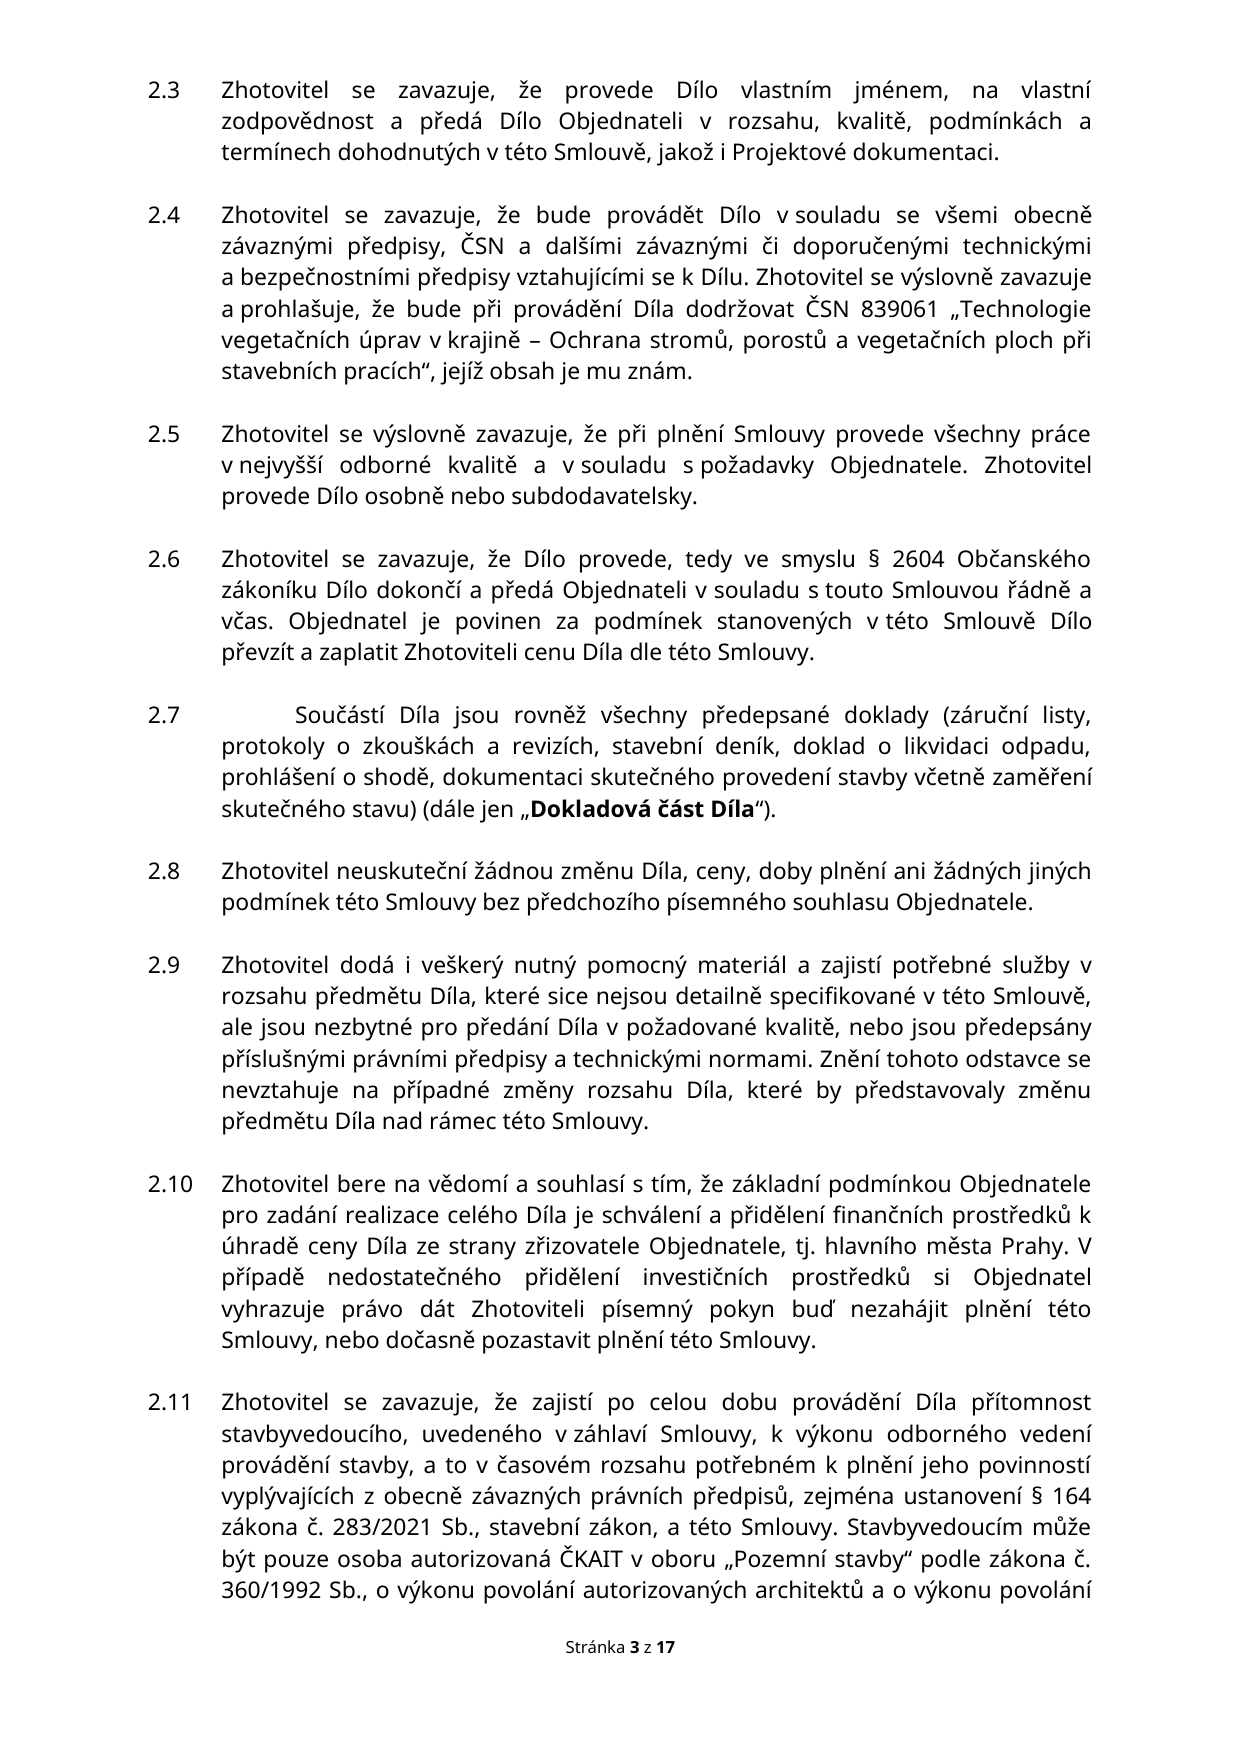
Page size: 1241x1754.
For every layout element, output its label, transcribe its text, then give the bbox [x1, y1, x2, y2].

text 2.10 Zhotovitel bere na vědomí a souhlasí s tím, že základní podmínkou Objednatele pro zadání realizace celého Díla je schválení a přidělení finančních prostředků k úhradě ceny Díla ze strany zřizovatele Objednatele, tj. hlavního města Prahy. V případě nedostatečného přidělení investičních prostředků si Objednatel vyhrazuje právo dát Zhotoviteli písemný pokyn buď nezahájit plnění této Smlouvy, nebo dočasně pozastavit plnění této Smlouvy. [148, 1168, 1092, 1355]
text 2.8 Zhotovitel neuskuteční žádnou změnu Díla, ceny, doby plnění ani žádných jiných podmínek této Smlouvy bez předchozího písemného souhlasu Objednatele. [148, 855, 1092, 918]
text 2.4 Zhotovitel se zavazuje, že bude provádět Dílo v souladu se všemi obecně závaznými předpisy, ČSN a dalšími závaznými či doporučenými technickými a bezpečnostními předpisy vztahujícími se k Dílu. Zhotovitel se výslovně zavazuje a prohlašuje, že bude při provádění Díla dodržovat ČSN 839061 „Technologie vegetačních úprav v krajině – Ochrana stromů, porostů a vegetačních ploch při stavebních pracích“, jejíž obsah je mu znám. [148, 199, 1092, 386]
text 2.11 Zhotovitel se zavazuje, že zajistí po celou dobu provádění Díla přítomnost stavbyvedoucího, uvedeného v záhlaví Smlouvy, k výkonu odborného vedení provádění stavby, a to v časovém rozsahu potřebném k plnění jeho povinností vyplývajících z obecně závazných právních předpisů, zejména ustanovení § 164 zákona č. 283/2021 Sb., stavební zákon, a této Smlouvy. Stavbyvedoucím může být pouze osoba autorizovaná ČKAIT v oboru „Pozemní stavby“ podle zákona č. 360/1992 Sb., o výkonu povolání autorizovaných architektů a o výkonu povolání [148, 1386, 1092, 1605]
text 2.3 Zhotovitel se zavazuje, že provede Dílo vlastním jménem, na vlastní zodpovědnost a předá Dílo Objednateli v rozsahu, kvalitě, podmínkách a termínech dohodnutých v této Smlouvě, jakož i Projektové dokumentaci. [148, 74, 1092, 168]
text 2.5 Zhotovitel se výslovně zavazuje, že při plnění Smlouvy provede všechny práce v nejvyšší odborné kvalitě a v souladu s požadavky Objednatele. Zhotovitel provede Dílo osobně nebo subdodavatelsky. [148, 418, 1092, 511]
text 2.9 Zhotovitel dodá i veškerý nutný pomocný materiál a zajistí potřebné služby v rozsahu předmětu Díla, které sice nejsou detailně specifikované v této Smlouvě, ale jsou nezbytné pro předání Díla v požadované kvalitě, nebo jsou předepsány příslušnými právními předpisy a technickými normami. Znění tohoto odstavce se nevztahuje na případné změny rozsahu Díla, které by představovaly změnu předmětu Díla nad rámec této Smlouvy. [148, 949, 1092, 1136]
text 2.6 Zhotovitel se zavazuje, že Dílo provede, tedy ve smyslu § 2604 Občanského zákoníku Dílo dokončí a předá Objednateli v souladu s touto Smlouvou řádně a včas. Objednatel je povinen za podmínek stanovených v této Smlouvě Dílo převzít a zaplatit Zhotoviteli cenu Díla dle této Smlouvy. [148, 543, 1092, 668]
text 2.7 Součástí Díla jsou rovněž všechny předepsané doklady (záruční listy, protokoly o zkouškách a revizích, stavební deník, doklad o likvidaci odpadu, prohlášení o shodě, dokumentaci skutečného provedení stavby včetně zaměření skutečného stavu) (dále jen „Dokladová část Díla“). [148, 699, 1092, 824]
